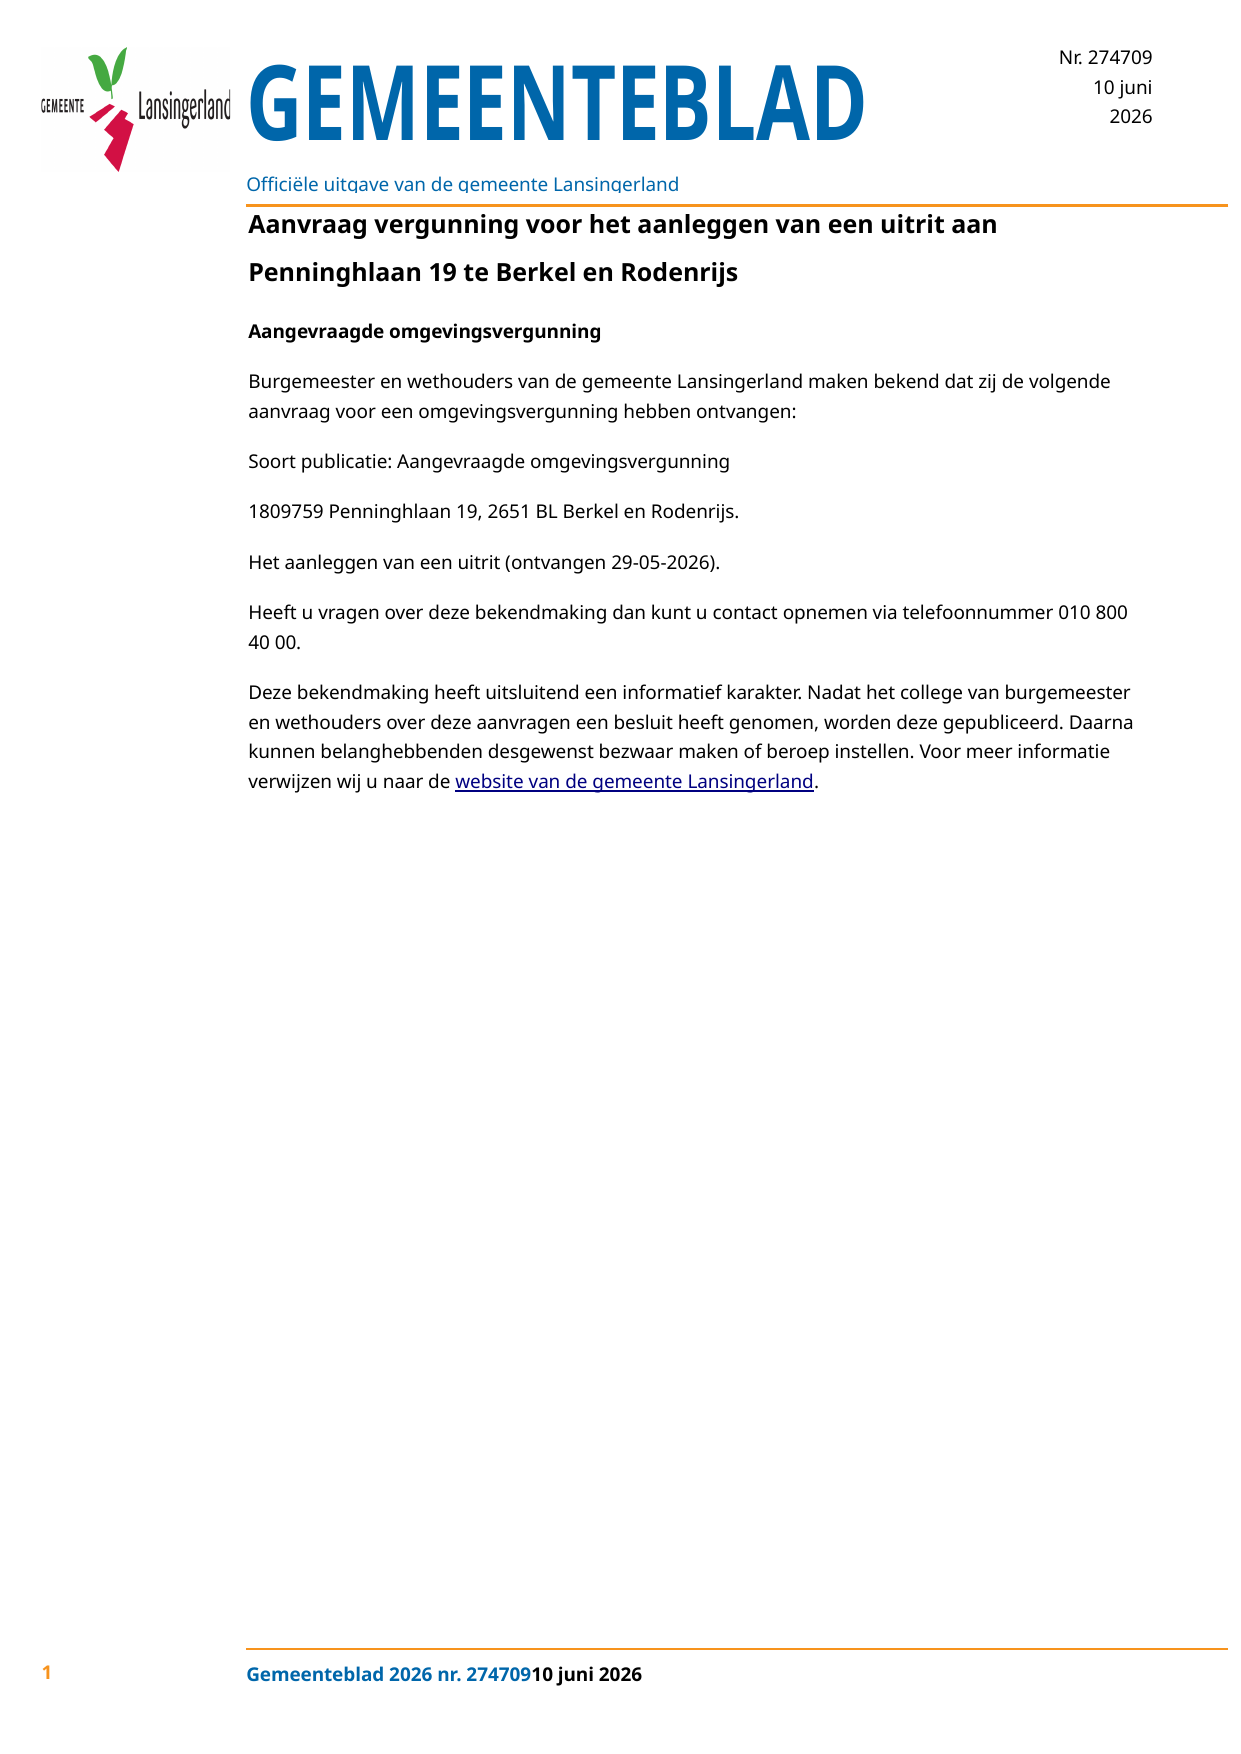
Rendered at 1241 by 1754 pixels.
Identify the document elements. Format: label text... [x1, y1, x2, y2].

text Deze bekendmaking heeft uitsluitend een informatief karakter. Nadat het college van burgemeester en wethouders over deze aanvragen een besluit heeft genomen, worden deze gepubliceerd. Daarna kunnen belanghebbenden desgewenst bezwaar maken of beroep instellen. Voor meer informatie verwijzen wij u naar de website van de gemeente Lansingerland. [248, 679, 1152, 794]
picture [41, 47, 231, 172]
text 1809759 Penninghlaan 19, 2651 BL Berkel en Rodenrijs. [248, 499, 1152, 524]
text Aangevraagde omgevingsvergunning [248, 318, 1152, 344]
text Heeft u vragen over deze bekendmaking dan kunt u contact opnemen via telefoonnummer 010 800 40 00. [248, 599, 1152, 655]
text Soort publicatie: Aangevraagde omgevingsvergunning [248, 448, 1152, 474]
text Het aanleggen van een uitrit (ontvangen 29-05-2026). [248, 549, 1152, 575]
text Burgemeester en wethouders van de gemeente Lansingerland maken bekend dat zij de volgende aanvraag voor een omgevingsvergunning hebben ontvangen: [248, 368, 1152, 424]
text Aanvraag vergunning voor het aanleggen van een uitrit aan Penninghlaan 19 te Berkel en Rodenrijs [248, 207, 1152, 288]
